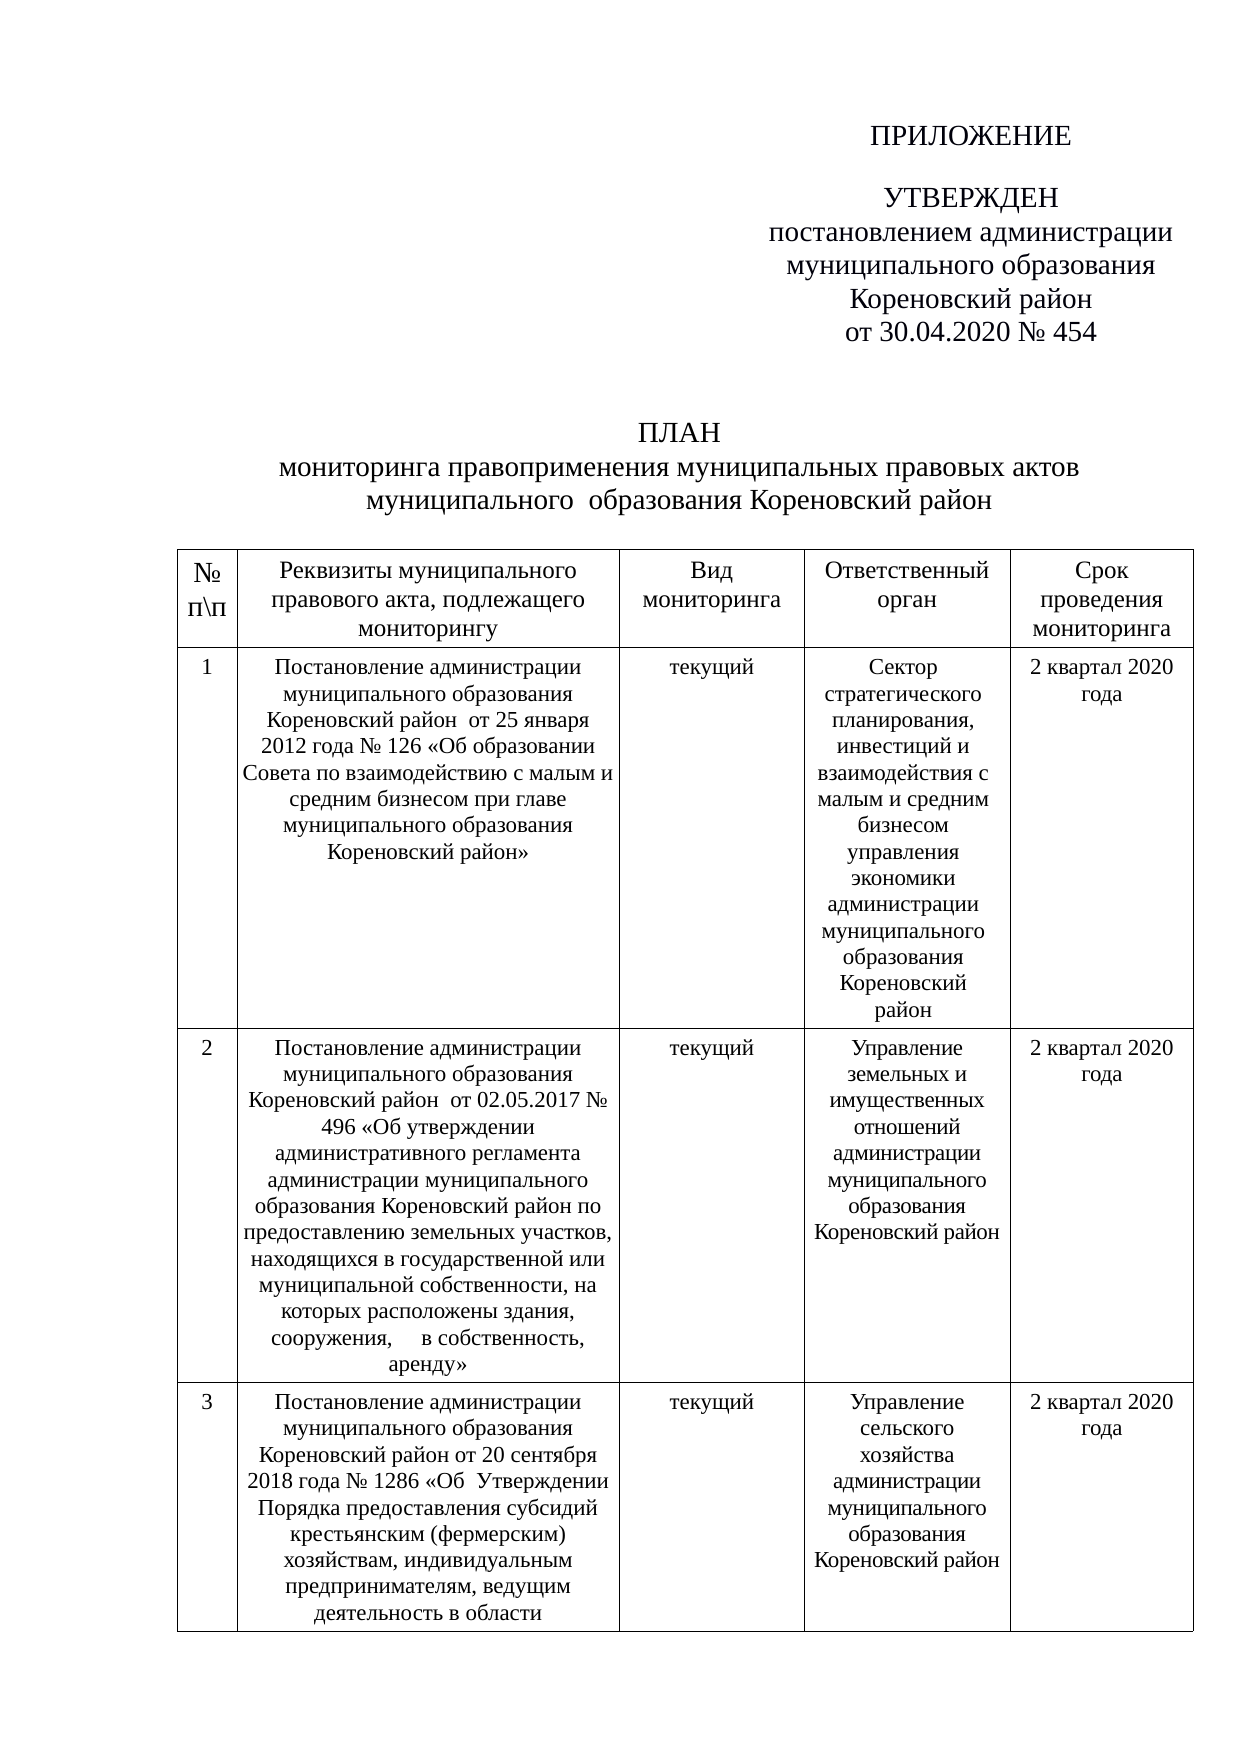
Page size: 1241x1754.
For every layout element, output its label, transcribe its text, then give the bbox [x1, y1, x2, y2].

table_cell 2 квартал 2020 года [1011, 1383, 1193, 1631]
text ПЛАН [177, 415, 1181, 449]
table_cell 3 [178, 1383, 237, 1631]
table_cell Управление земельных и имущественных отношений администрации муниципального образования Кореновский район [805, 1029, 1010, 1382]
table_header Срок проведения мониторинга [1011, 550, 1193, 647]
text от 30.04.2020 № 454 [177, 314, 1181, 348]
table_cell Постановление администрации муниципального образования Кореновский район от 25 января 2012 года № 126 «Об образовании Совета по взаимодействию с малым и средним бизнесом при главе муниципального образования Кореновский район» [238, 648, 619, 1028]
table_cell 2 [178, 1029, 237, 1382]
text Кореновский район [177, 281, 1181, 314]
table_cell текущий [620, 648, 804, 1028]
table_cell 2 квартал 2020 года [1011, 648, 1193, 1028]
table_header Реквизиты муниципального правового акта, подлежащего мониторингу [238, 550, 619, 647]
table_cell Постановление администрации муниципального образования Кореновский район от 02.05.2017 № 496 «Об утверждении административного регламента администрации муниципального образования Кореновский район по предоставлению земельных участков, находящихся в государственной или муниципальной собственности, на которых расположены здания, сооружения, в собственность, аренду» [238, 1029, 619, 1382]
table_header Ответственный орган [805, 550, 1010, 647]
table_header № п\п [178, 550, 237, 647]
table_cell 1 [178, 648, 237, 1028]
text УТВЕРЖДЕН [177, 180, 1181, 214]
table_cell Постановление администрации муниципального образования Кореновский район от 20 сентября 2018 года № 1286 «Об Утверждении Порядка предоставления субсидий крестьянским (фермерским) хозяйствам, индивидуальным предпринимателям, ведущим деятельность в области [238, 1383, 619, 1631]
text ПРИЛОЖЕНИЕ [177, 118, 1181, 152]
table_cell текущий [620, 1029, 804, 1382]
text муниципального образования [177, 247, 1181, 281]
table_cell 2 квартал 2020 года [1011, 1029, 1193, 1382]
text мониторинга правоприменения муниципальных правовых актов муниципального образования Кореновский район [177, 449, 1181, 516]
table_cell Сектор стратегического планирования, инвестиций и взаимодействия с малым и средним бизнесом управления экономики администрации муниципального образования Кореновский район [805, 648, 1010, 1028]
table_cell Управление сельского хозяйства администрации муниципального образования Кореновский район [805, 1383, 1010, 1631]
table_header Вид мониторинга [620, 550, 804, 647]
text постановлением администрации [177, 214, 1181, 247]
table_cell текущий [620, 1383, 804, 1631]
